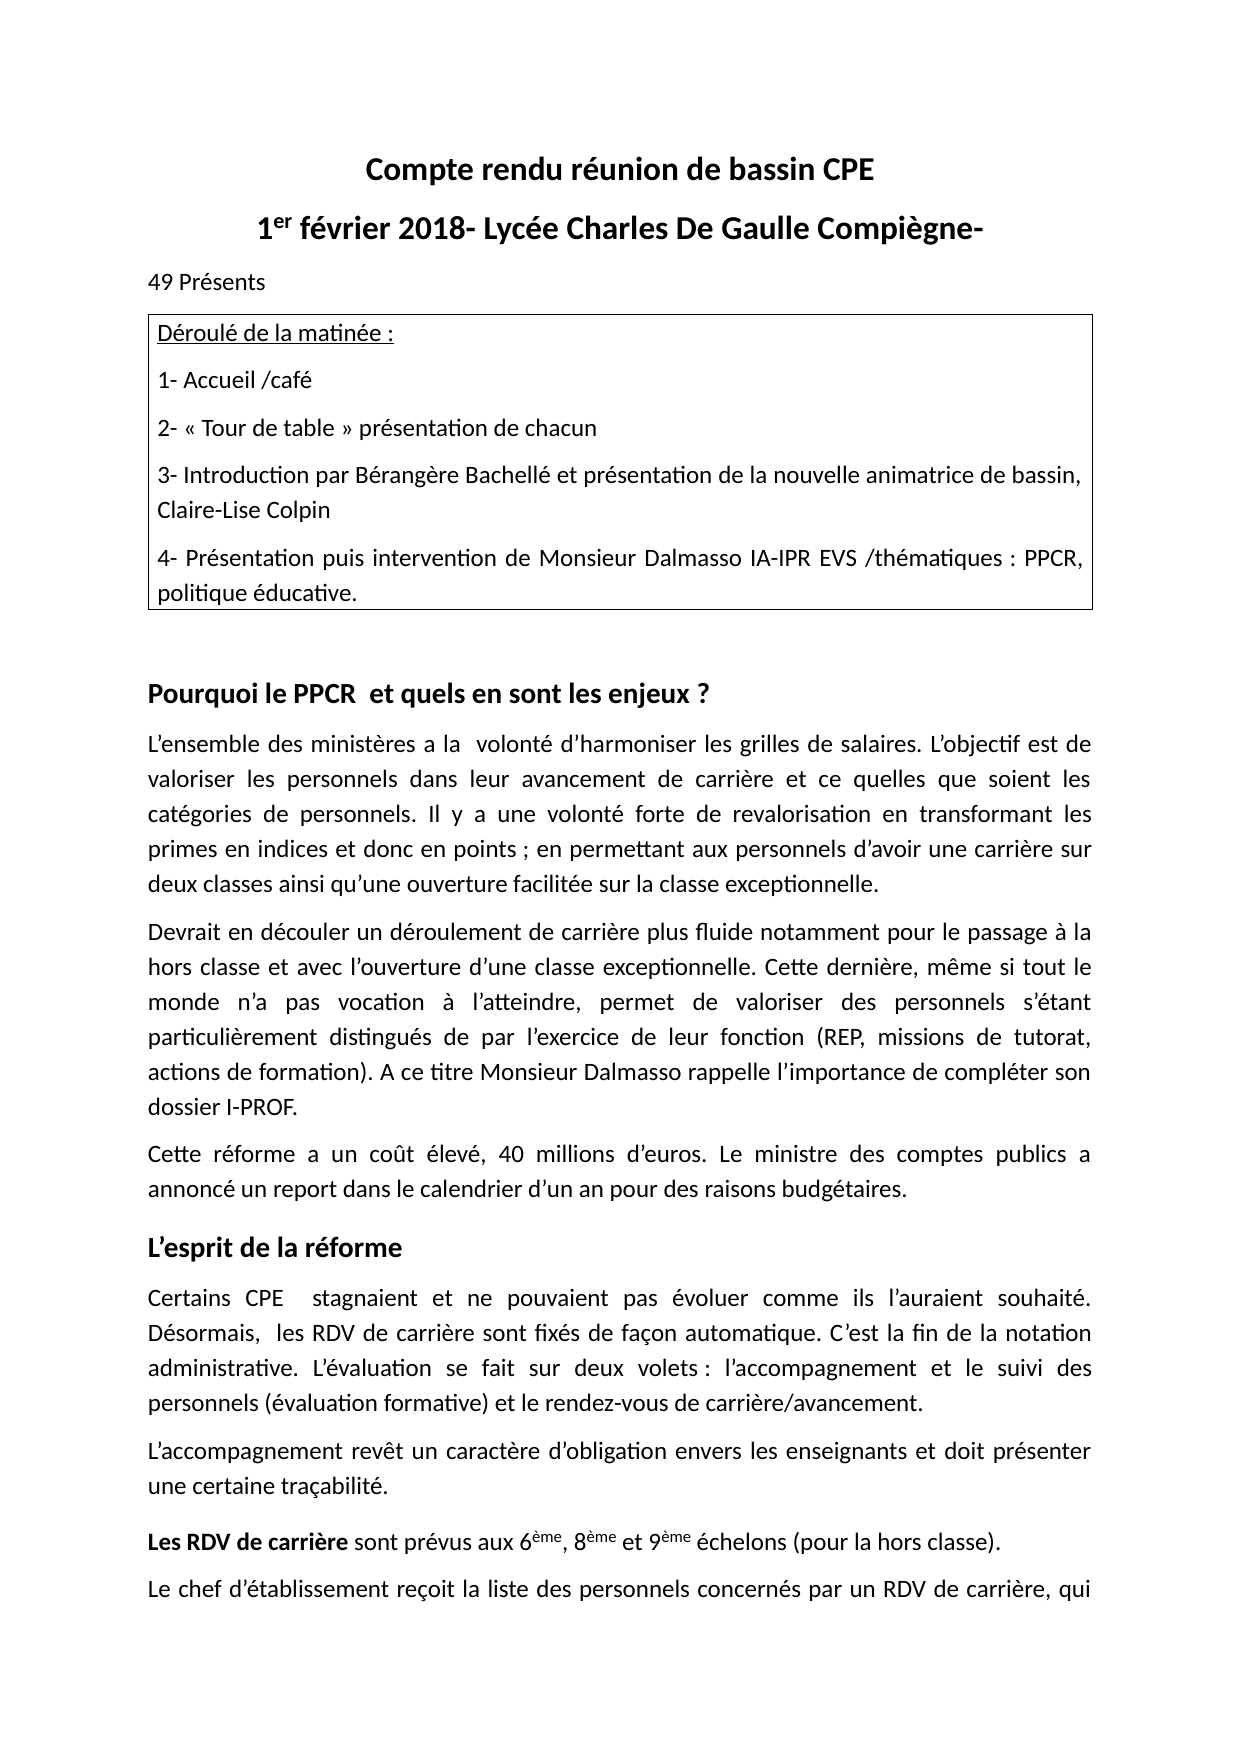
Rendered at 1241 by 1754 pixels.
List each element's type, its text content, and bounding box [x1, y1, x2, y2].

text Déroulé de la matinée : [149, 315, 1092, 347]
text Devrait en découler un déroulement de carrière plus fluide notamment pour le passage à la hors classe et avec l’ouverture d’une classe exceptionnelle. Cette dernière, même si tout le monde n’a pas vocation à l’atteindre, permet de valoriser des personnels s’étant particulièrement distingués de par l’exercice de leur fonction (REP, missions de tutorat, actions de formation). A ce titre Monsieur Dalmasso rappelle l’importance de compléter son dossier I-PROF. [148, 916, 1093, 1121]
text 1er février 2018- Lycée Charles De Gaulle Compiègne- [148, 207, 1093, 248]
text Pourquoi le PPCR et quels en sont les enjeux ? [148, 675, 1093, 711]
text 4- Présentation puis intervention de Monsieur Dalmasso IA-IPR EVS /thématiques : PPCR, politique éducative. [149, 539, 1092, 609]
text 2- « Tour de table » présentation de chacun [149, 409, 1092, 442]
text 3- Introduction par Bérangère Bachellé et présentation de la nouvelle animatrice de bassin, Claire-Lise Colpin [149, 456, 1092, 525]
text Les RDV de carrière sont prévus aux 6ème, 8ème et 9ème échelons (pour la hors classe). [148, 1526, 1093, 1556]
text Cette réforme a un coût élevé, 40 millions d’euros. Le ministre des comptes publics a annoncé un report dans le calendrier d’un an pour des raisons budgétaires. [148, 1138, 1093, 1204]
text L’esprit de la réforme [148, 1229, 1093, 1265]
text 49 Présents [148, 266, 1093, 297]
text Compte rendu réunion de bassin CPE [148, 148, 1093, 188]
text Certains CPE stagnaient et ne pouvaient pas évoluer comme ils l’auraient souhaité. Désormais, les RDV de carrière sont fixés de façon automatique. C’est la fin de la notation administrative. L’évaluation se fait sur deux volets : l’accompagnement et le suivi des personnels (évaluation formative) et le rendez-vous de carrière/avancement. [148, 1283, 1093, 1418]
text L’ensemble des ministères a la volonté d’harmoniser les grilles de salaires. L’objectif est de valoriser les personnels dans leur avancement de carrière et ce quelles que soient les catégories de personnels. Il y a une volonté forte de revalorisation en transformant les primes en indices et donc en points ; en permettant aux personnels d’avoir une carrière sur deux classes ainsi qu’une ouverture facilitée sur la classe exceptionnelle. [148, 728, 1093, 899]
text Le chef d’établissement reçoit la liste des personnels concernés par un RDV de carrière, qui [148, 1573, 1093, 1604]
text L’accompagnement revêt un caractère d’obligation envers les enseignants et doit présenter une certaine traçabilité. [148, 1435, 1093, 1501]
text 1- Accueil /café [149, 361, 1092, 395]
